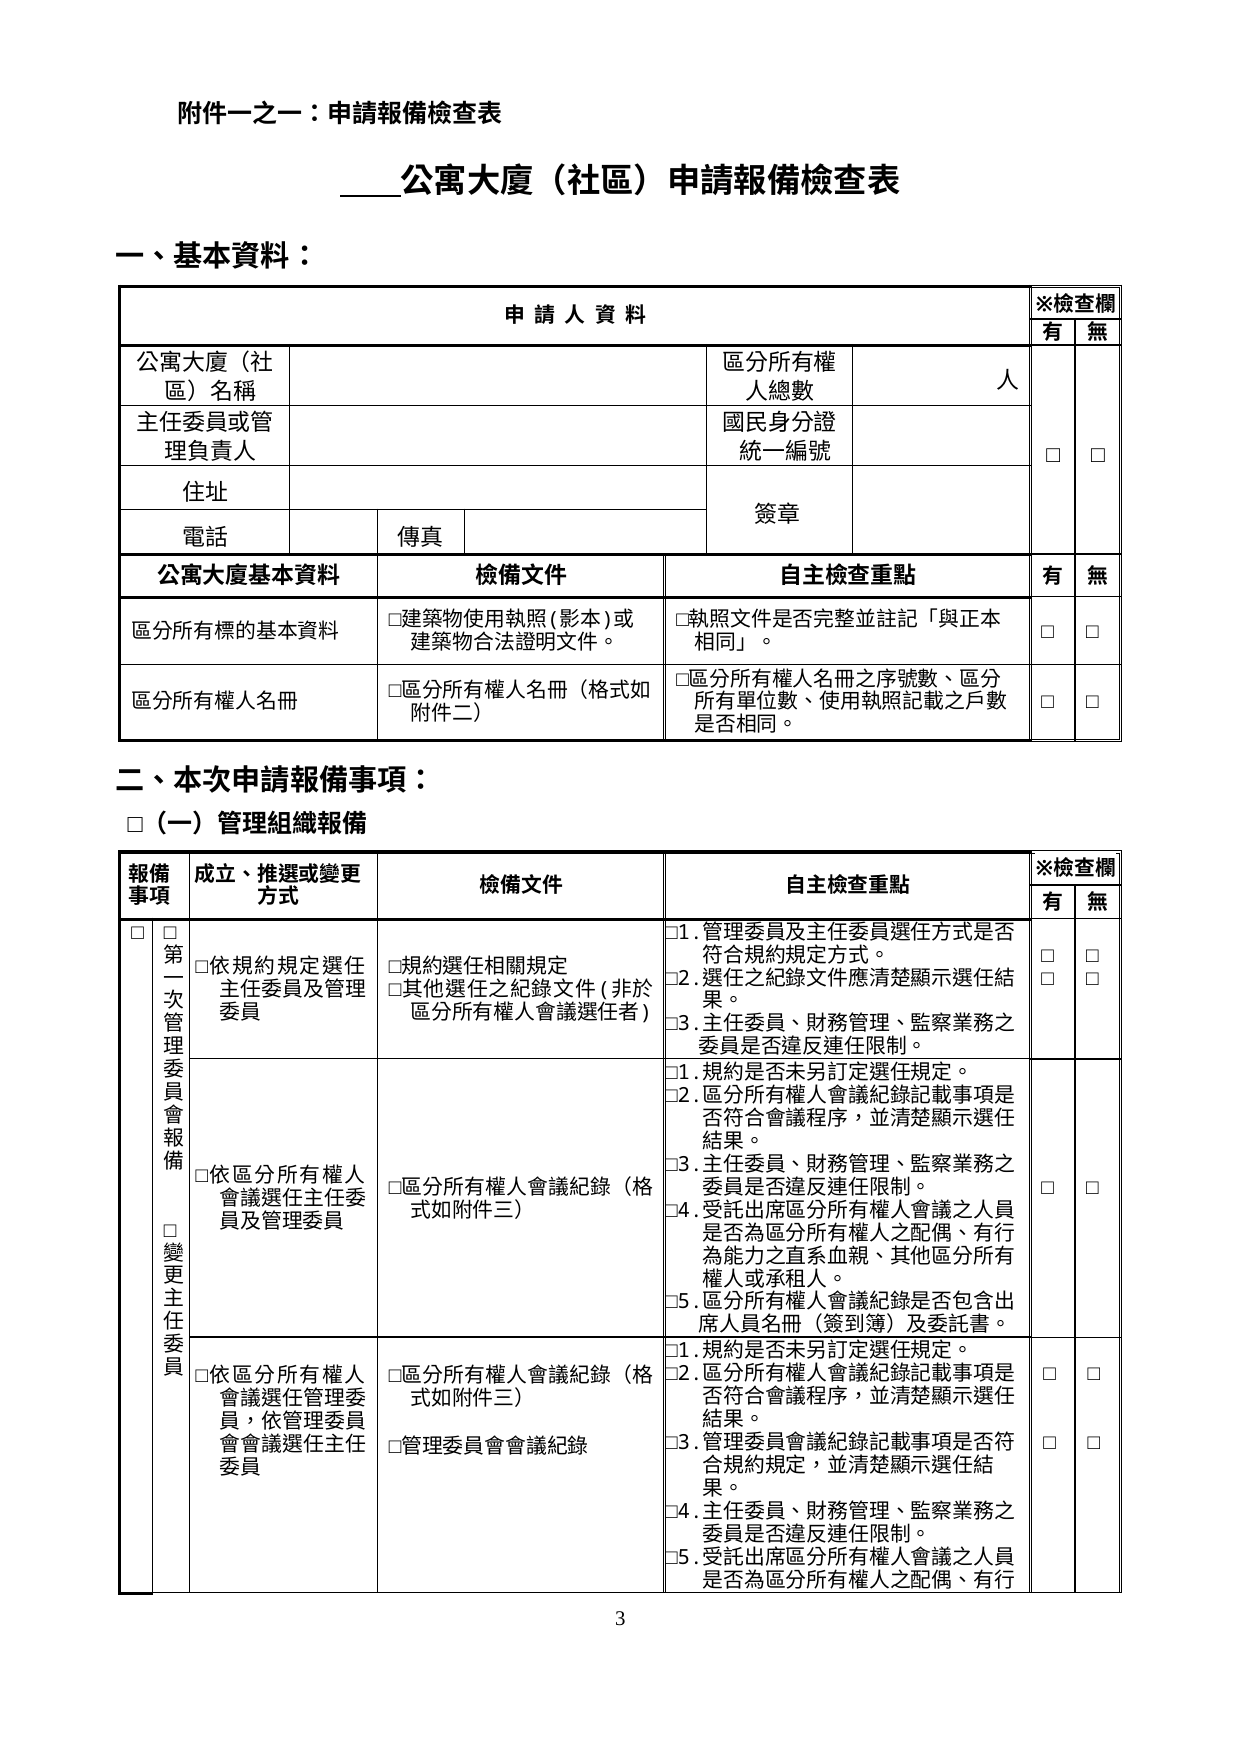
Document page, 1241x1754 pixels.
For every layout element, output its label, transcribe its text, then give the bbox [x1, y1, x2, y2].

text 一、基本資料： [115, 243, 1116, 272]
table_cell □ [1076, 597, 1119, 664]
table_cell 無 [1076, 555, 1119, 596]
table_cell 有 [1032, 555, 1074, 596]
table_header 檢備文件 [378, 854, 663, 918]
table_cell 自主檢查重點 [666, 556, 1029, 596]
table_cell □區分所有權人名冊（格式如附件二） [378, 665, 663, 739]
table_cell [853, 406, 1029, 465]
table_cell □ □ [1076, 919, 1119, 1058]
table_cell [290, 347, 706, 405]
table_cell 國民身分證統一編號 [707, 406, 852, 465]
table_cell □建築物使用執照(影本)或建築物合法證明文件。 [378, 599, 663, 664]
text 二、本次申請報備事項： [115, 767, 1116, 796]
table_cell □區分所有權人名冊之序號數、區分所有單位數、使用執照記載之戶數是否相同。 [666, 665, 1029, 739]
table_cell [853, 466, 1029, 553]
table_cell □ □ [1032, 919, 1074, 1058]
table_cell □1.規約是否未另訂定選任規定。 □2.區分所有權人會議紀錄記載事項是否符合會議程序，並清楚顯示選任結果。 □3.主任委員、財務管理、監察業務之委員是否違反連任限制。 □4.受託出席區分所有權人會議之人員是否為區分所有權人之配偶、有行為能力之直系血親、其他區分所有權人或承租人。 □5.區分所有權人會議紀錄是否包含出席人員名冊（簽到簿）及委託書。 [666, 1059, 1029, 1336]
table_cell 公寓大廈基本資料 [121, 556, 377, 596]
table_cell 主任委員或管理負責人 [121, 406, 289, 465]
text □（一）管理組織報備 [127, 809, 1116, 838]
text 附件一之一：申請報備檢查表 [177, 89, 1063, 130]
table_header 自主檢查重點 [666, 854, 1029, 918]
table_cell 住址 [121, 466, 289, 508]
table_cell □ [1076, 1060, 1119, 1336]
table_cell 無 [1076, 320, 1119, 344]
table_cell 區分所有權人名冊 [121, 665, 377, 739]
table_cell 電話 [121, 510, 289, 553]
table_cell □規約選任相關規定 □其他選任之紀錄文件(非於區分所有權人會議選任者) [378, 921, 663, 1058]
table_cell □ [1076, 665, 1119, 739]
table_cell [290, 406, 706, 465]
table_header 成立、推選或變更方式 [190, 854, 377, 918]
table_header 申 請 人 資 料 [121, 288, 1029, 344]
table_cell □ □ [1032, 1338, 1074, 1592]
table_cell 有 [1032, 320, 1074, 344]
table_cell 人 [853, 347, 1029, 405]
table_cell 傳真 [378, 510, 464, 553]
table_header 報備事項 [121, 854, 189, 918]
table_cell □依區分所有權人會議選任主任委員及管理委員 [190, 1059, 377, 1336]
table_cell [465, 510, 706, 553]
table_header ※檢查欄 [1032, 854, 1119, 884]
table_cell □ [1076, 346, 1119, 553]
table_cell □ [1032, 346, 1074, 553]
text 公寓大廈（社區）申請報備檢查表 [177, 155, 1063, 201]
table_cell 公寓大廈（社區）名稱 [121, 347, 289, 405]
table_cell □ [1032, 1060, 1074, 1336]
table_cell 無 [1076, 886, 1119, 918]
table_cell [290, 466, 706, 508]
table_cell □區分所有權人會議紀錄（格式如附件三） □管理委員會會議紀錄 [378, 1338, 663, 1592]
table_cell 區分所有權人總數 [707, 347, 852, 405]
table_cell □ [1032, 597, 1074, 664]
table_cell [290, 510, 377, 553]
table_cell □管理委員會 □管理負責人 [121, 921, 152, 1592]
table_cell 區分所有標的基本資料 [121, 599, 377, 664]
table_cell 檢備文件 [378, 556, 663, 596]
table_cell □執照文件是否完整並註記「與正本相同」。 [666, 599, 1029, 664]
table_cell □1.管理委員及主任委員選任方式是否符合規約規定方式。 □2.選任之紀錄文件應清楚顯示選任結果。 □3.主任委員、財務管理、監察業務之委員是否違反連任限制。 [666, 921, 1029, 1058]
table_cell □依規約規定選任主任委員及管理委員 [190, 921, 377, 1058]
table_cell 簽章 [707, 466, 852, 553]
table_cell □1.規約是否未另訂定選任規定。 □2.區分所有權人會議紀錄記載事項是否符合會議程序，並清楚顯示選任結果。 □3.管理委員會議紀錄記載事項是否符合規約規定，並清楚顯示選任結果。 □4.主任委員、財務管理、監察業務之委員是否違反連任限制。 □5.受託出席區分所有權人會議之人員是否為區分所有權人之配偶、有行 [666, 1338, 1029, 1592]
table_header ※檢查欄 [1032, 288, 1119, 318]
table_cell □區分所有權人會議紀錄（格式如附件三） [378, 1059, 663, 1336]
table_cell 有 [1032, 886, 1074, 918]
table_cell □ □ [1076, 1338, 1119, 1592]
table_cell □依區分所有權人會議選任管理委員，依管理委員會會議選任主任委員 [190, 1338, 377, 1592]
table_cell □ [1032, 665, 1074, 739]
table_cell □第一次管理委員會報備 □變更主任委員 [153, 921, 189, 1592]
